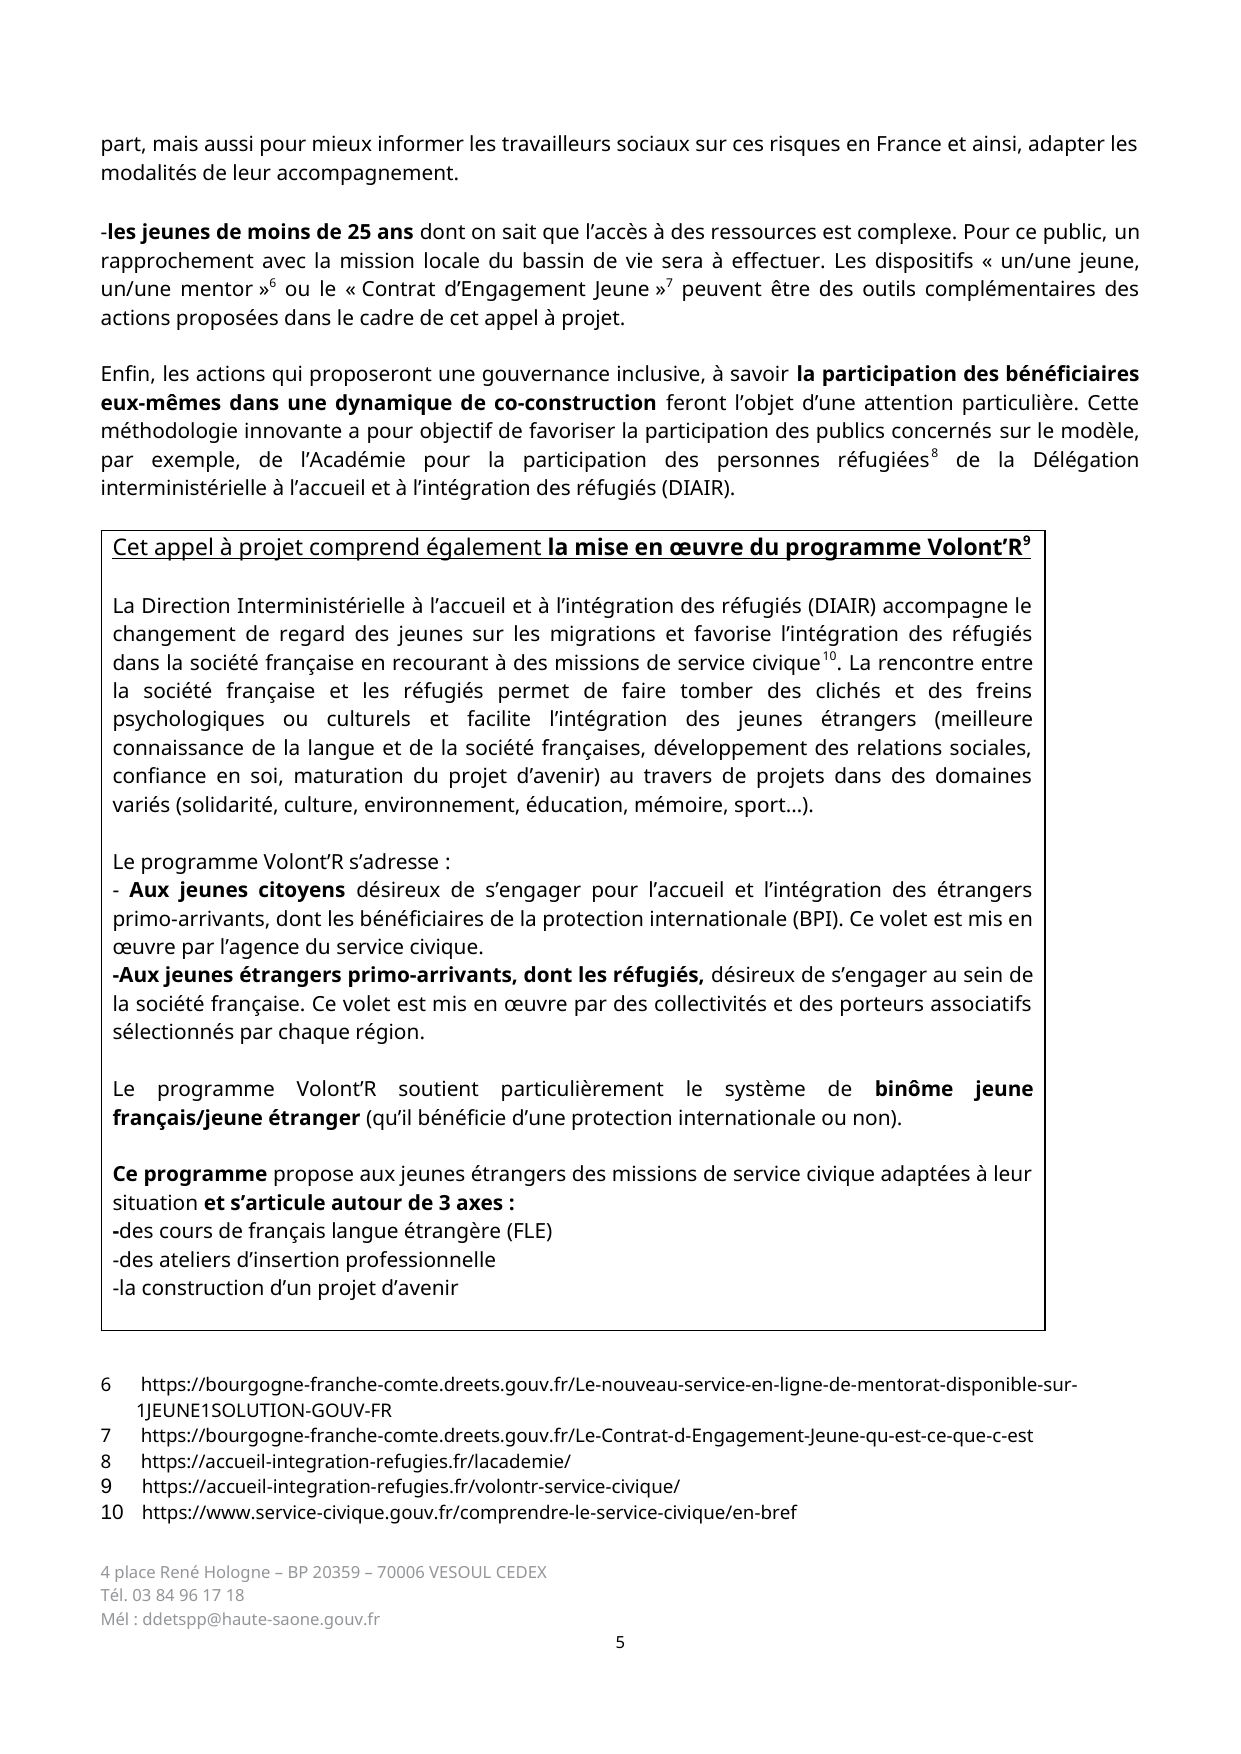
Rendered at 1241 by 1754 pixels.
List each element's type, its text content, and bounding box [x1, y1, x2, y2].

text https://bourgogne-franche-comte.dreets.gouv.fr/Le-nouveau-service-en-ligne-de-mentorat-disponible-sur-1JEUNE1SOLUTION-GOUV-FR [100, 1372, 1140, 1423]
text https://bourgogne-franche-comte.dreets.gouv.fr/Le-Contrat-d-Engagement-Jeune-qu-est-ce-que-c-est [100, 1423, 1140, 1448]
text -les jeunes de moins de 25 ans dont on sait que l’accès à des ressources est complexe. Pour ce public, un rapprochement avec la mission locale du bassin de vie sera à effectuer. Les dispositifs « un/une jeune, un/une mentor » ou le « Contrat d’Engagement Jeune » peuvent être des outils complémentaires des actions proposées dans le cadre de cet appel à projet. [100, 217, 1140, 331]
text Enfin, les actions qui proposeront une gouvernance inclusive, à savoir la participation des bénéficiaires eux-mêmes dans une dynamique de co-construction feront l’objet d’une attention particulière. Cette méthodologie innovante a pour objectif de favoriser la participation des publics concernés sur le modèle, par exemple, de l’Académie pour la participation des personnes réfugiées de la Délégation interministérielle à l’accueil et à l’intégration des réfugiés (DIAIR). [100, 359, 1140, 502]
table_header Cet appel à projet comprend également la mise en œuvre du programme Volont’R La Direction Interministérielle à l’accueil et à l’intégration des réfugiés (DIAIR) accompagne le changement de regard des jeunes sur les migrations et favorise l’intégration des réfugiés dans la société française en recourant à des missions de service civique. La rencontre entre la société française et les réfugiés permet de faire tomber des clichés et des freins psychologiques ou culturels et facilite l’intégration des jeunes étrangers (meilleure connaissance de la langue et de la société françaises, développement des relations sociales, confiance en soi, maturation du projet d’avenir) au travers de projets dans des domaines variés (solidarité, culture, environnement, éducation, mémoire, sport…). Le programme Volont’R s’adresse : - Aux jeunes citoyens désireux de s’engager pour l’accueil et l’intégration des étrangers primo-arrivants, dont les bénéficiaires de la protection internationale (BPI). Ce volet est mis en œuvre par l’agence du service civique. -Aux jeunes étrangers primo-arrivants, dont les réfugiés, désireux de s’engager au sein de la société française. Ce volet est mis en œuvre par des collectivités et des porteurs associatifs sélectionnés par chaque région. Le programme Volont’R soutient particulièrement le système de binôme jeune français/jeune étranger (qu’il bénéficie d’une protection internationale ou non). Ce programme propose aux jeunes étrangers des missions de service civique adaptées à leur situation et s’articule autour de 3 axes : -des cours de français langue étrangère (FLE) -des ateliers d’insertion professionnelle -la construction d’un projet d’avenir [102, 531, 1044, 1330]
text https://accueil-integration-refugies.fr/lacademie/ [100, 1448, 1140, 1474]
text part, mais aussi pour mieux informer les travailleurs sociaux sur ces risques en France et ainsi, adapter les modalités de leur accompagnement. [100, 129, 1140, 186]
